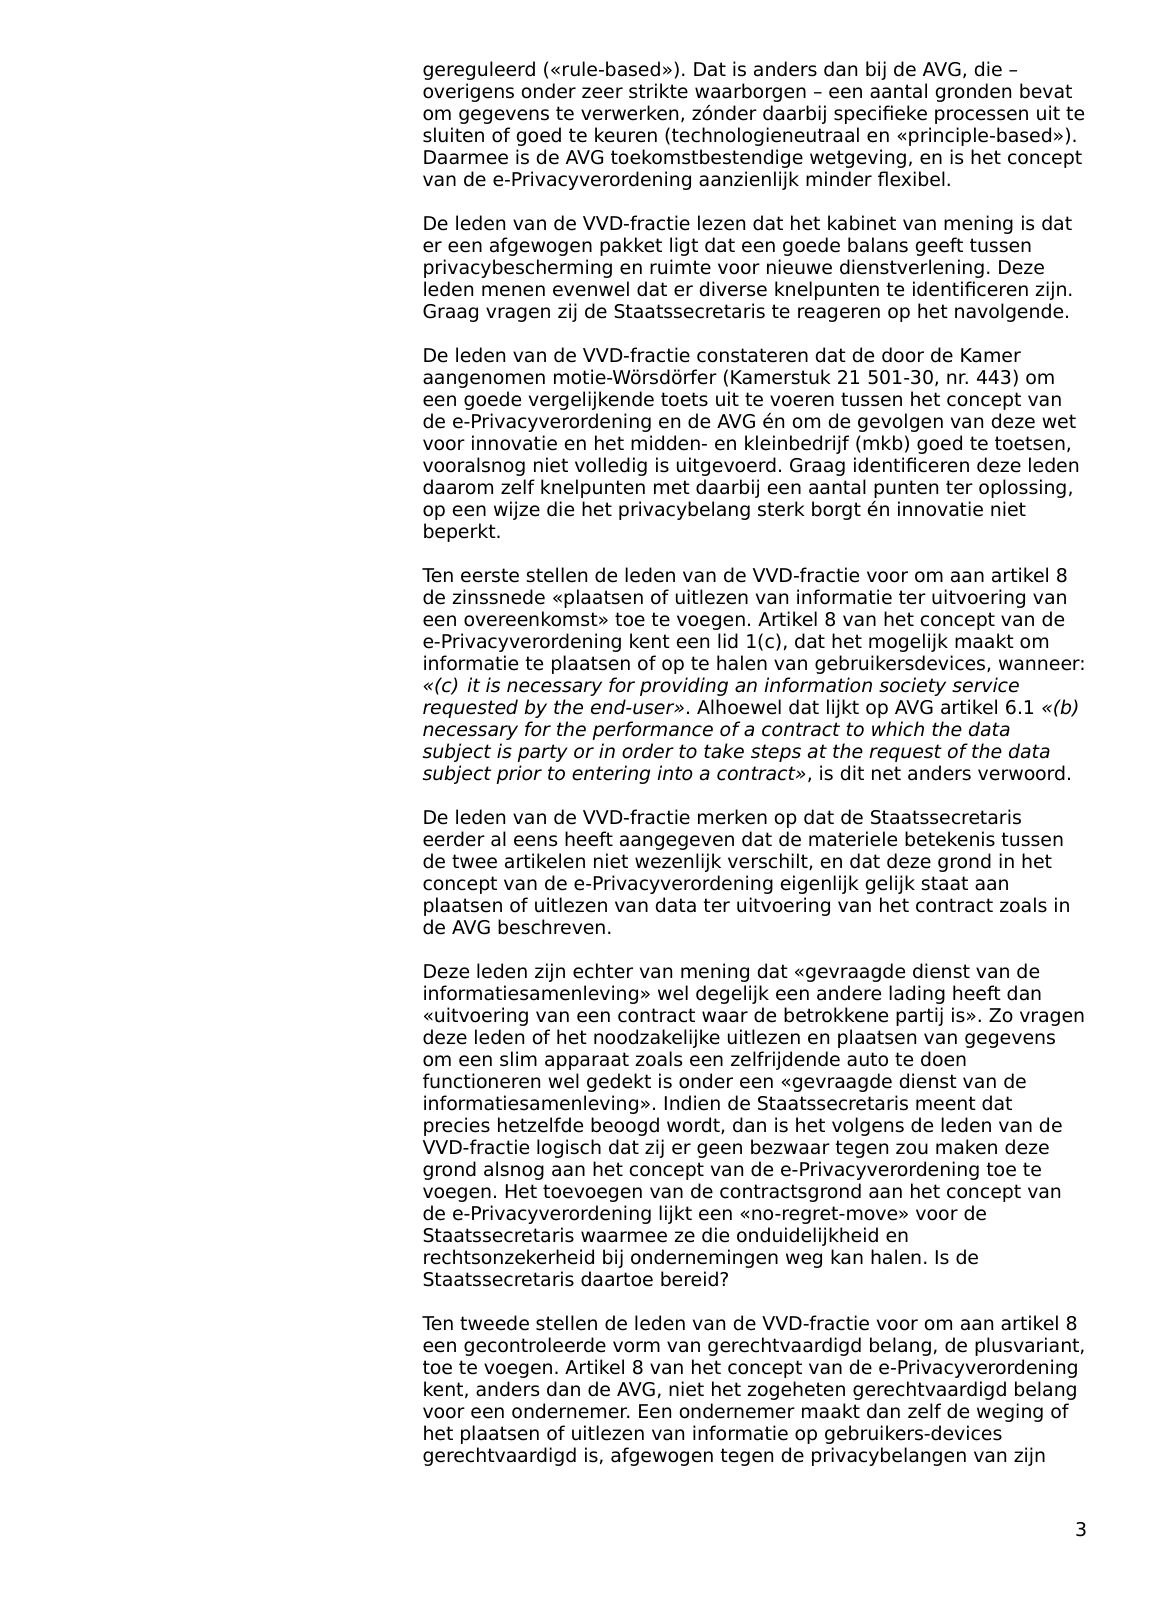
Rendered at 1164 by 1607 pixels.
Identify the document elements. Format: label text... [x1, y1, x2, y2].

text Ten eerste stellen de leden van de VVD-fractie voor om aan artikel 8 de zinssnede «plaatsen of uitlezen van informatie ter uitvoering van een overeenkomst» toe te voegen. Artikel 8 van het concept van de e-Privacyverordening kent een lid 1(c), dat het mogelijk maakt om informatie te plaatsen of op te halen van gebruikersdevices, wanneer: «(c) it is necessary for providing an information society service requested by the end-user». Alhoewel dat lijkt op AVG artikel 6.1 «(b) necessary for the performance of a contract to which the data subject is party or in order to take steps at the request of the data subject prior to entering into a contract», is dit net anders verwoord. [422, 565, 1087, 785]
text Ten tweede stellen de leden van de VVD-fractie voor om aan artikel 8 een gecontroleerde vorm van gerechtvaardigd belang, de plusvariant, toe te voegen. Artikel 8 van het concept van de e-Privacyverordening kent, anders dan de AVG, niet het zogeheten gerechtvaardigd belang voor een ondernemer. Een ondernemer maakt dan zelf de weging of het plaatsen of uitlezen van informatie op gebruikers-devices gerechtvaardigd is, afgewogen tegen de privacybelangen van zijn [422, 1313, 1087, 1467]
text De leden van de VVD-fractie merken op dat de Staatssecretaris eerder al eens heeft aangegeven dat de materiele betekenis tussen de twee artikelen niet wezenlijk verschilt, en dat deze grond in het concept van de e-Privacyverordening eigenlijk gelijk staat aan plaatsen of uitlezen van data ter uitvoering van het contract zoals in de AVG beschreven. [422, 807, 1087, 939]
text De leden van de VVD-fractie constateren dat de door de Kamer aangenomen motie-Wörsdörfer (Kamerstuk 21 501-30, nr. 443) om een goede vergelijkende toets uit te voeren tussen het concept van de e-Privacyverordening en de AVG én om de gevolgen van deze wet voor innovatie en het midden- en kleinbedrijf (mkb) goed te toetsen, vooralsnog niet volledig is uitgevoerd. Graag identificeren deze leden daarom zelf knelpunten met daarbij een aantal punten ter oplossing, op een wijze die het privacybelang sterk borgt én innovatie niet beperkt. [422, 345, 1087, 543]
text Deze leden zijn echter van mening dat «gevraagde dienst van de informatiesamenleving» wel degelijk een andere lading heeft dan «uitvoering van een contract waar de betrokkene partij is». Zo vragen deze leden of het noodzakelijke uitlezen en plaatsen van gegevens om een slim apparaat zoals een zelfrijdende auto te doen functioneren wel gedekt is onder een «gevraagde dienst van de informatiesamenleving». Indien de Staatssecretaris meent dat precies hetzelfde beoogd wordt, dan is het volgens de leden van de VVD-fractie logisch dat zij er geen bezwaar tegen zou maken deze grond alsnog aan het concept van de e-Privacyverordening toe te voegen. Het toevoegen van de contractsgrond aan het concept van de e-Privacyverordening lijkt een «no-regret-move» voor de Staatssecretaris waarmee ze die onduidelijkheid en rechtsonzekerheid bij ondernemingen weg kan halen. Is de Staatssecretaris daartoe bereid? [422, 961, 1087, 1291]
text De leden van de VVD-fractie lezen dat het kabinet van mening is dat er een afgewogen pakket ligt dat een goede balans geeft tussen privacybescherming en ruimte voor nieuwe dienstverlening. Deze leden menen evenwel dat er diverse knelpunten te identificeren zijn. Graag vragen zij de Staatssecretaris te reageren op het navolgende. [422, 213, 1087, 323]
text gereguleerd («rule-based»). Dat is anders dan bij de AVG, die – overigens onder zeer strikte waarborgen – een aantal gronden bevat om gegevens te verwerken, zónder daarbij specifieke processen uit te sluiten of goed te keuren (technologieneutraal en «principle-based»). Daarmee is de AVG toekomstbestendige wetgeving, en is het concept van de e-Privacyverordening aanzienlijk minder flexibel. [422, 59, 1087, 191]
